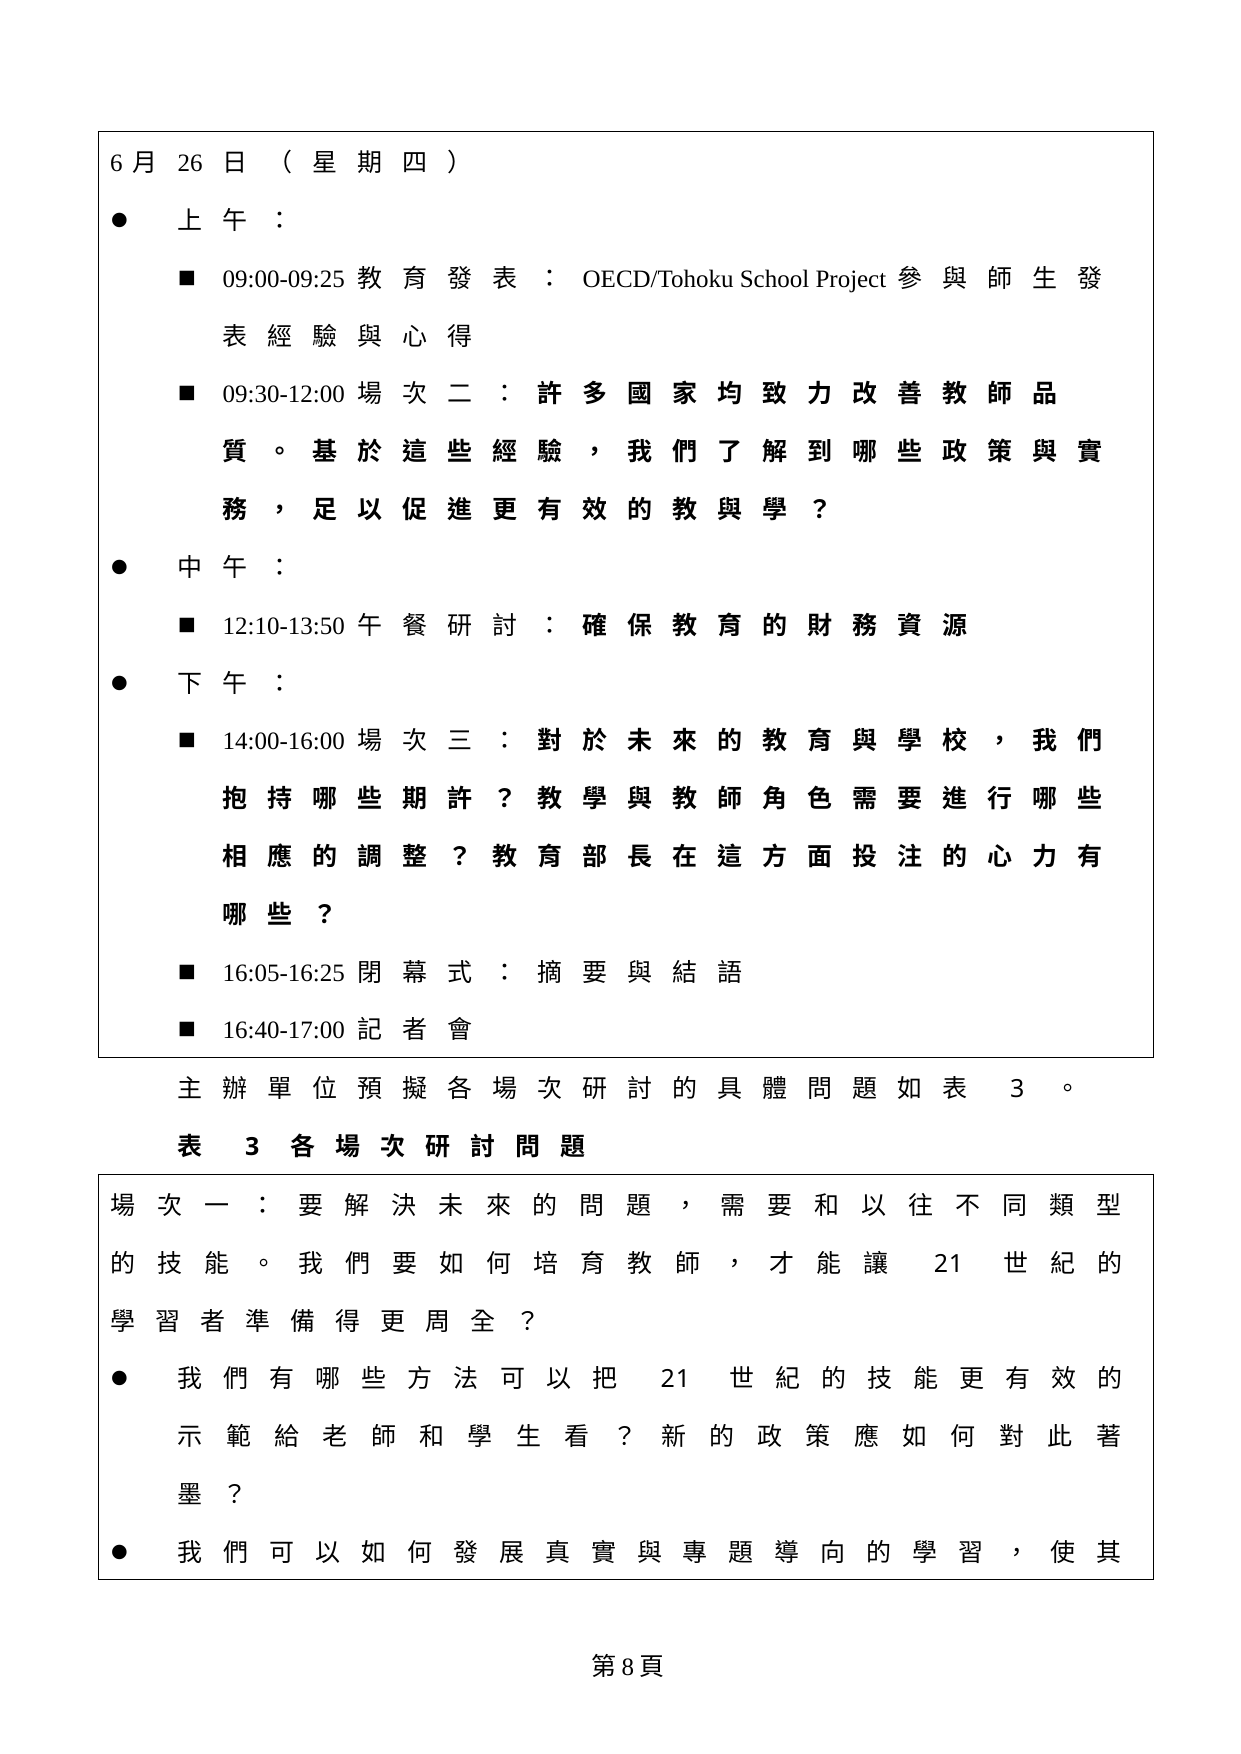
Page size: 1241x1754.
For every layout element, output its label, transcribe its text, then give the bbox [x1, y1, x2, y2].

text 表3 各場次研討問題 [110, 1116, 1145, 1174]
text 主辦單位預擬各場次研討的具體問題如表3。 [110, 1058, 1145, 1116]
table_header 場次一：要解決未來的問題，需要和以往不同類型的技能。我們要如何培育教師，才能讓21世紀的學習者準備得更周全？ 我們有哪些方法可以把21世紀的技能更有效的示範給老師和學生看？新的政策應如何對此著墨？ 我們可以如何發展真實與專題導向的學習，使其 [99, 1175, 1153, 1579]
table_cell 6月26日（星期四） 上午： 09:00-09:25教育發表：OECD/Tohoku School Project參與師生發表經驗與心得 09:30-12:00場次二：許多國家均致力改善教師品質。基於這些經驗，我們了解到哪些政策與實務，足以促進更有效的教與學？ 中午： 12:10-13:50午餐研討：確保教育的財務資源 下午： 14:00-16:00場次三：對於未來的教育與學校，我們抱持哪些期許？教學與教師角色需要進行哪些相應的調整？教育部長在這方面投注的心力有哪些？ 16:05-16:25閉幕式：摘要與結語 16:40-17:00記者會 [99, 132, 1153, 1057]
